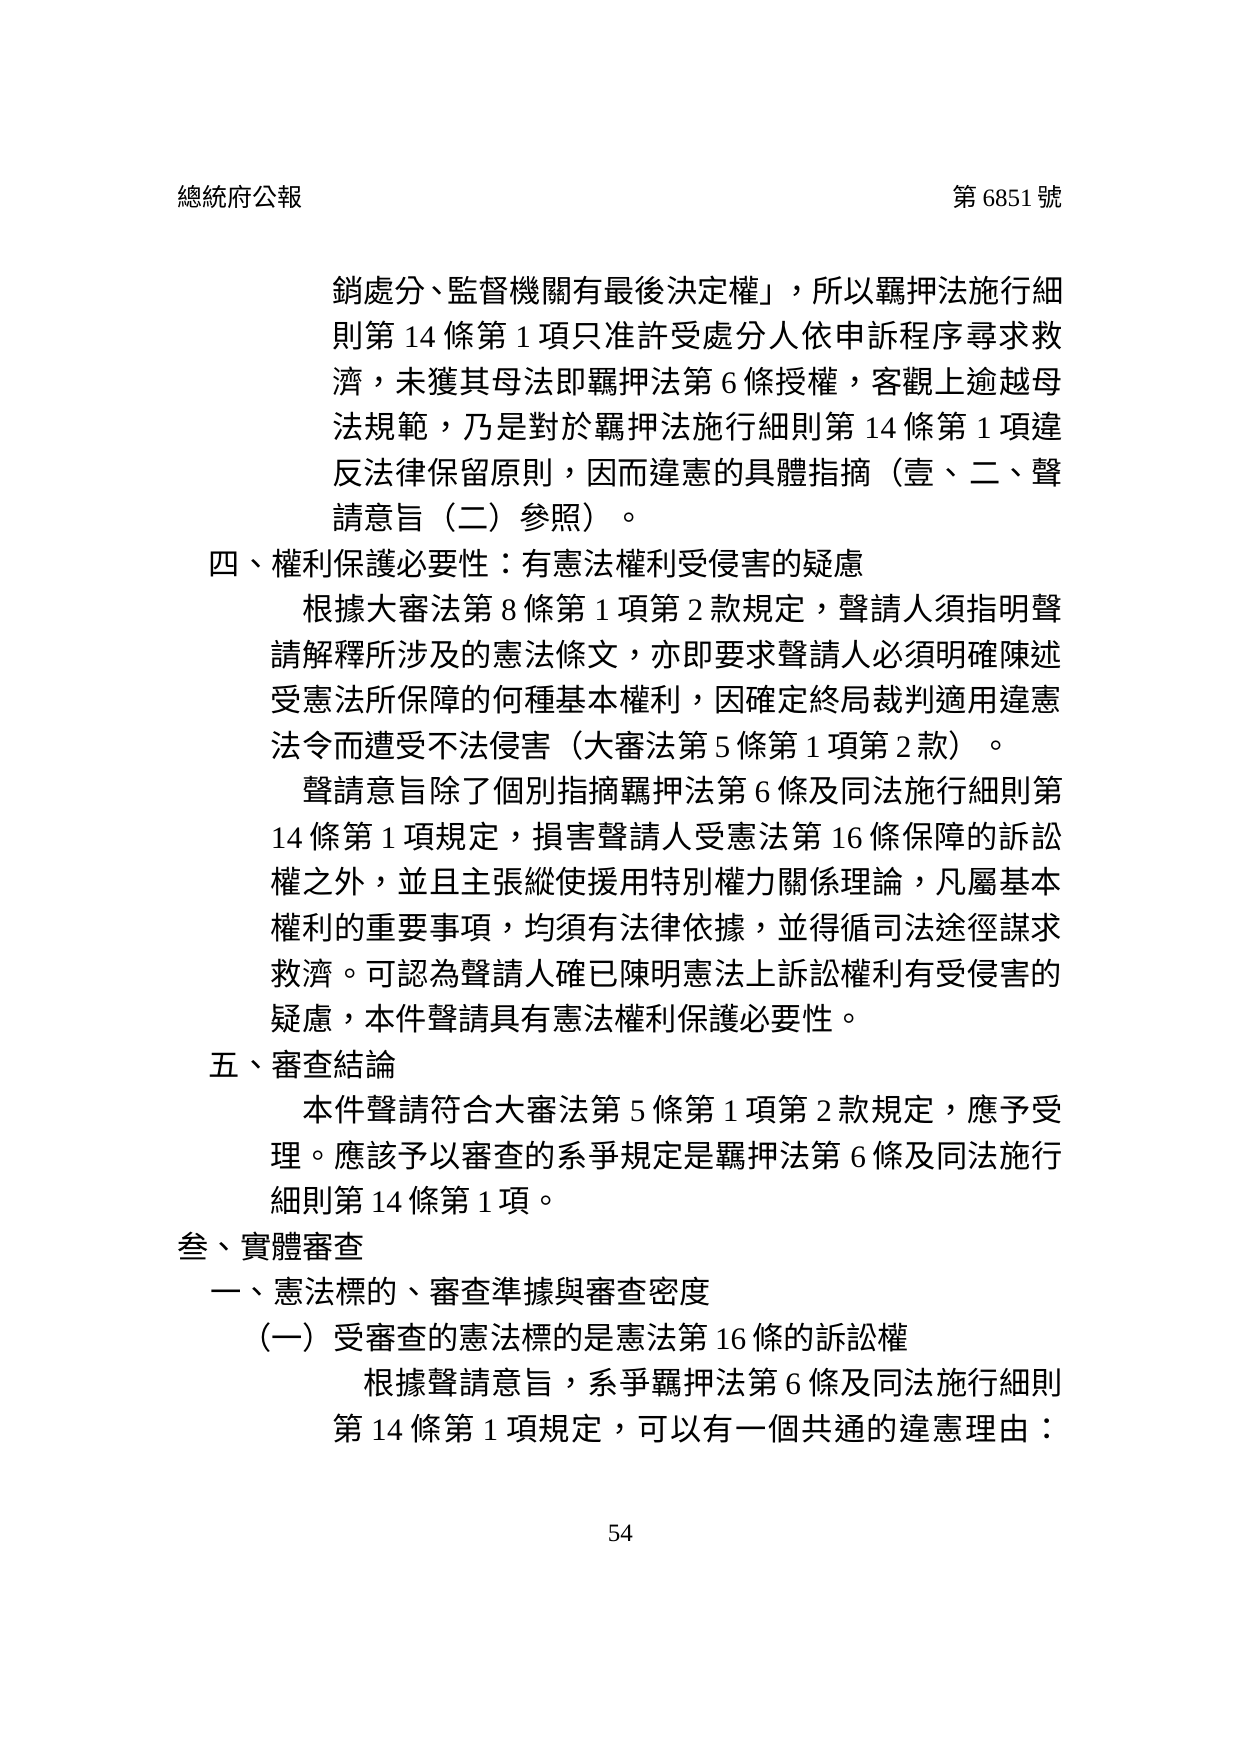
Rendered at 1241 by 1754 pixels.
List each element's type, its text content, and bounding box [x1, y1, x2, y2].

text 叁、實體審查 [177, 1222, 1063, 1267]
text 一、憲法標的、審查準據與審查密度 [210, 1267, 1063, 1313]
text 聲請意旨除了個別指摘羈押法第6條及同法施行細則第14條第1項規定，損害聲請人受憲法第16條保障的訴訟權之外，並且主張縱使援用特別權力關係理論，凡屬基本權利的重要事項，均須有法律依據，並得循司法途徑謀求救濟。可認為聲請人確已陳明憲法上訴訟權利有受侵害的疑慮，本件聲請具有憲法權利保護必要性。 [271, 767, 1063, 1040]
text 五、審查結論 [177, 1040, 1063, 1085]
text 本件聲請符合大審法第5條第1項第2款規定，應予受理。應該予以審查的系爭規定是羈押法第6條及同法施行細則第14條第1項。 [271, 1085, 1063, 1222]
text 銷處分、監督機關有最後決定權」，所以羈押法施行細則第14條第1項只准許受處分人依申訴程序尋求救濟，未獲其母法即羈押法第6條授權，客觀上逾越母法規範，乃是對於羈押法施行細則第14條第1項違反法律保留原則，因而違憲的具體指摘（壹、二、聲請意旨（二）參照）。 [332, 266, 1063, 539]
text 四、權利保護必要性：有憲法權利受侵害的疑慮 [177, 539, 1063, 584]
text 根據聲請意旨，系爭羈押法第6條及同法施行細則第14條第1項規定，可以有一個共通的違憲理由：只准許人民循押所內部申訴機制聲明不服，剝奪人民受憲法第16條保障的訴願及行政訴訟權利。聲請人如此主張的前提，是所受的隔離處分為行政處分，如果該處分並非行政處分，縱使沒有給予受處分人訴願權，不致於有違憲疑義。 [332, 1358, 1063, 1449]
text （一）受審查的憲法標的是憲法第16條的訴訟權 [177, 1313, 1063, 1358]
text 根據大審法第8條第1項第2款規定，聲請人須指明聲請解釋所涉及的憲法條文，亦即要求聲請人必須明確陳述受憲法所保障的何種基本權利，因確定終局裁判適用違憲法令而遭受不法侵害（大審法第5條第1項第2款）。 [271, 584, 1063, 767]
